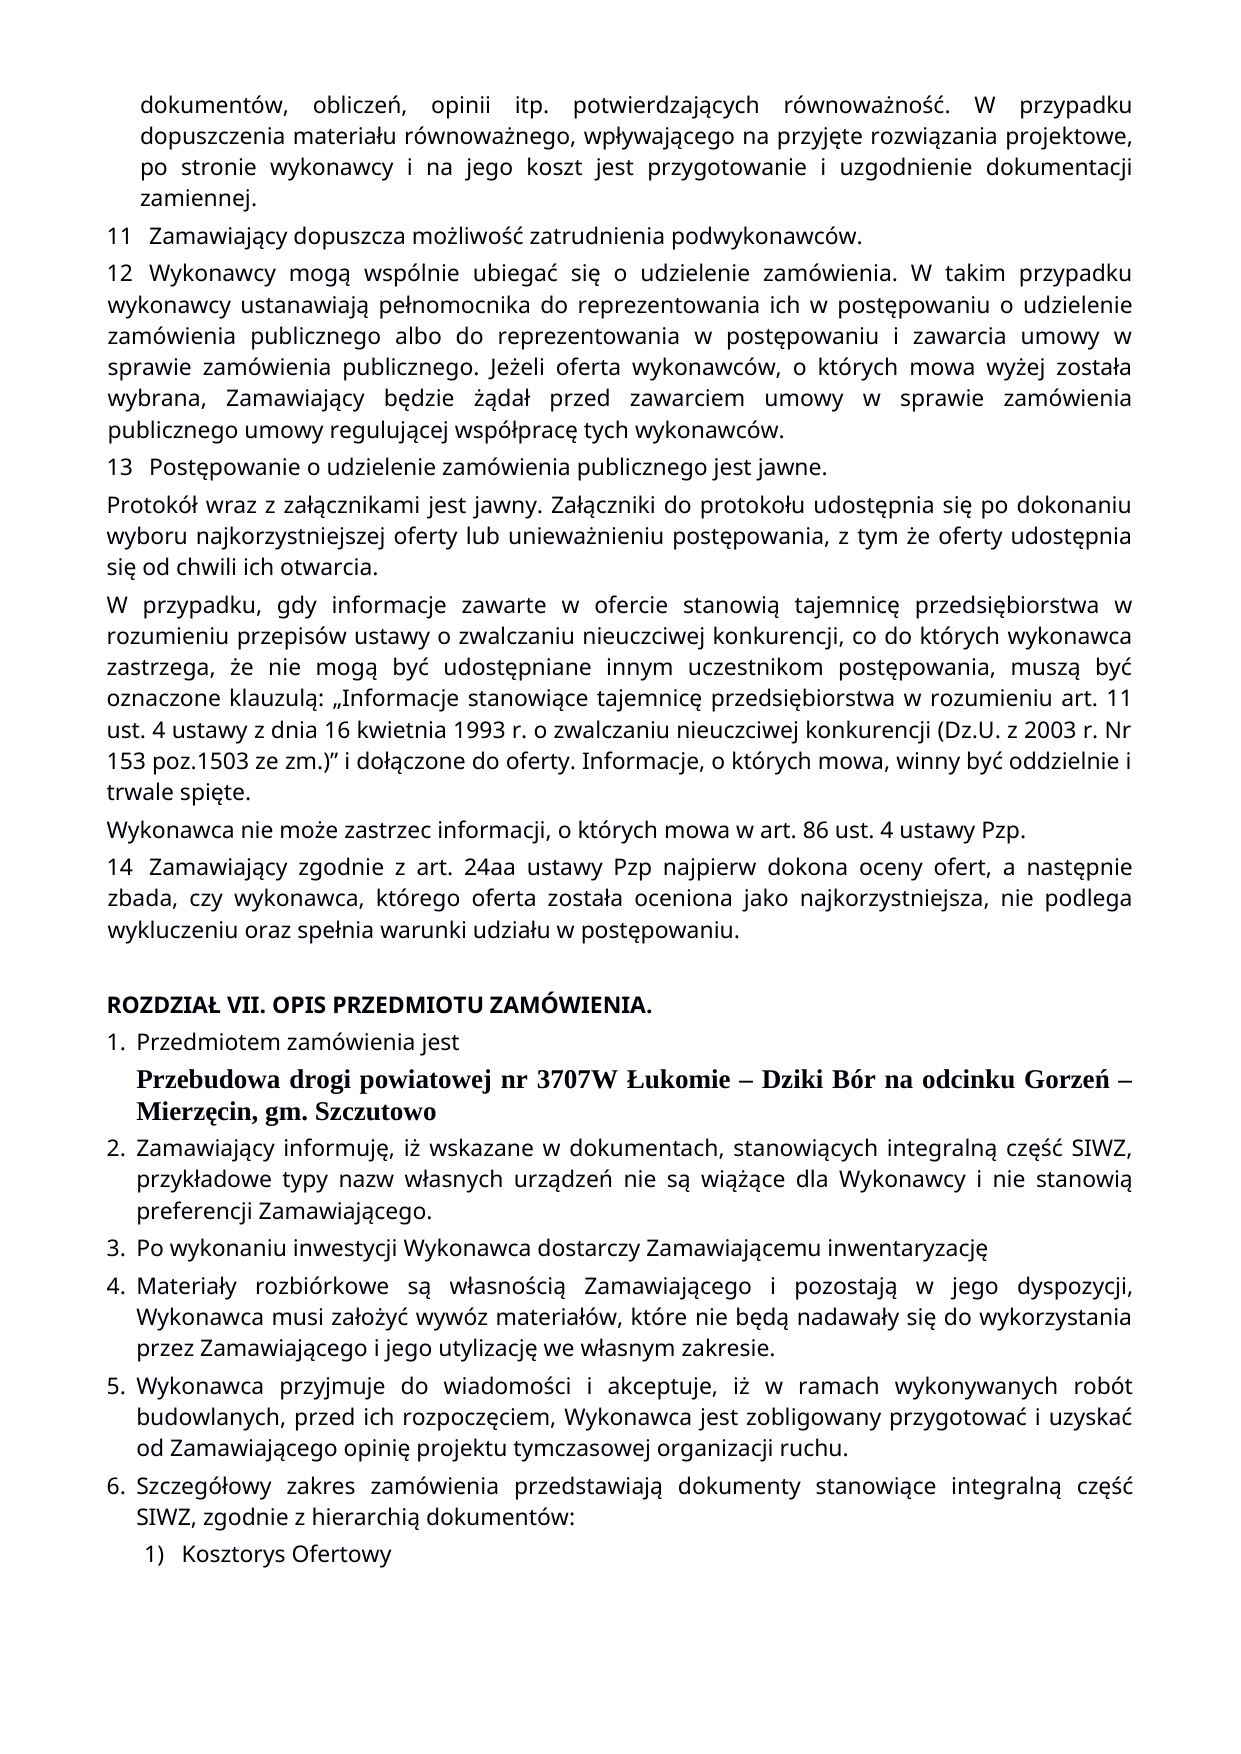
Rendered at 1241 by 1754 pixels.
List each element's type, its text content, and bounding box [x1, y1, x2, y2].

list Zamawiający informuję, iż wskazane w dokumentach, stanowiących integralną część SIWZ, przykładowe typy nazw własnych urządzeń nie są wiążące dla Wykonawcy i nie stanowią preferencji Zamawiającego. [106, 1132, 1134, 1226]
text Wykonawca nie może zastrzec informacji, o których mowa w art. 86 ust. 4 ustawy Pzp. [106, 814, 1133, 845]
text W przypadku, gdy informacje zawarte w ofercie stanowią tajemnicę przedsiębiorstwa w rozumieniu przepisów ustawy o zwalczaniu nieuczciwej konkurencji, co do których wykonawca zastrzega, że nie mogą być udostępniane innym uczestnikom postępowania, muszą być oznaczone klauzulą: „Informacje stanowiące tajemnicę przedsiębiorstwa w rozumieniu art. 11 ust. 4 ustawy z dnia 16 kwietnia 1993 r. o zwalczaniu nieuczciwej konkurencji (Dz.U. z 2003 r. Nr 153 poz.1503 ze zm.)” i dołączone do oferty. Informacje, o których mowa, winny być oddzielnie i trwale spięte. [106, 589, 1133, 807]
list Wykonawcy mogą wspólnie ubiegać się o udzielenie zamówienia. W takim przypadku wykonawcy ustanawiają pełnomocnika do reprezentowania ich w postępowaniu o udzielenie zamówienia publicznego albo do reprezentowania w postępowaniu i zawarcia umowy w sprawie zamówienia publicznego. Jeżeli oferta wykonawców, o których mowa wyżej została wybrana, Zamawiający będzie żądał przed zawarciem umowy w sprawie zamówienia publicznego umowy regulującej współpracę tych wykonawców. [106, 257, 1133, 445]
list Postępowanie o udzielenie zamówienia publicznego jest jawne. [106, 451, 1133, 482]
list Zamawiający zgodnie z art. 24aa ustawy Pzp najpierw dokona oceny ofert, a następnie zbada, czy wykonawca, którego oferta została oceniona jako najkorzystniejsza, nie podlega wykluczeniu oraz spełnia warunki udziału w postępowaniu. [106, 851, 1133, 945]
text dokumentów, obliczeń, opinii itp. potwierdzających równoważność. W przypadku dopuszczenia materiału równoważnego, wpływającego na przyjęte rozwiązania projektowe, po stronie wykonawcy i na jego koszt jest przygotowanie i uzgodnienie dokumentacji zamiennej. [140, 89, 1134, 214]
text ROZDZIAŁ VII. OPIS PRZEDMIOTU ZAMÓWIENIA. [106, 989, 1093, 1020]
list Przedmiotem zamówienia jest [106, 1026, 1134, 1057]
list Szczegółowy zakres zamówienia przedstawiają dokumenty stanowiące integralną część SIWZ, zgodnie z hierarchią dokumentów: [106, 1470, 1134, 1532]
list Kosztorys Ofertowy [144, 1538, 1134, 1570]
text Protokół wraz z załącznikami jest jawny. Załączniki do protokołu udostępnia się po dokonaniu wyboru najkorzystniejszej oferty lub unieważnieniu postępowania, z tym że oferty udostępnia się od chwili ich otwarcia. [106, 489, 1133, 582]
list Przebudowa drogi powiatowej nr 3707W Łukomie – Dziki Bór na odcinku Gorzeń – Mierzęcin, gm. Szczutowo [106, 1064, 1134, 1126]
list Po wykonaniu inwestycji Wykonawca dostarczy Zamawiającemu inwentaryzację [106, 1232, 1134, 1263]
list Wykonawca przyjmuje do wiadomości i akceptuje, iż w ramach wykonywanych robót budowlanych, przed ich rozpoczęciem, Wykonawca jest zobligowany przygotować i uzyskać od Zamawiającego opinię projektu tymczasowej organizacji ruchu. [106, 1370, 1134, 1463]
list Zamawiający dopuszcza możliwość zatrudnienia podwykonawców. [106, 220, 1133, 251]
list Materiały rozbiórkowe są własnością Zamawiającego i pozostają w jego dyspozycji, Wykonawca musi założyć wywóz materiałów, które nie będą nadawały się do wykorzystania przez Zamawiającego i jego utylizację we własnym zakresie. [106, 1270, 1134, 1363]
